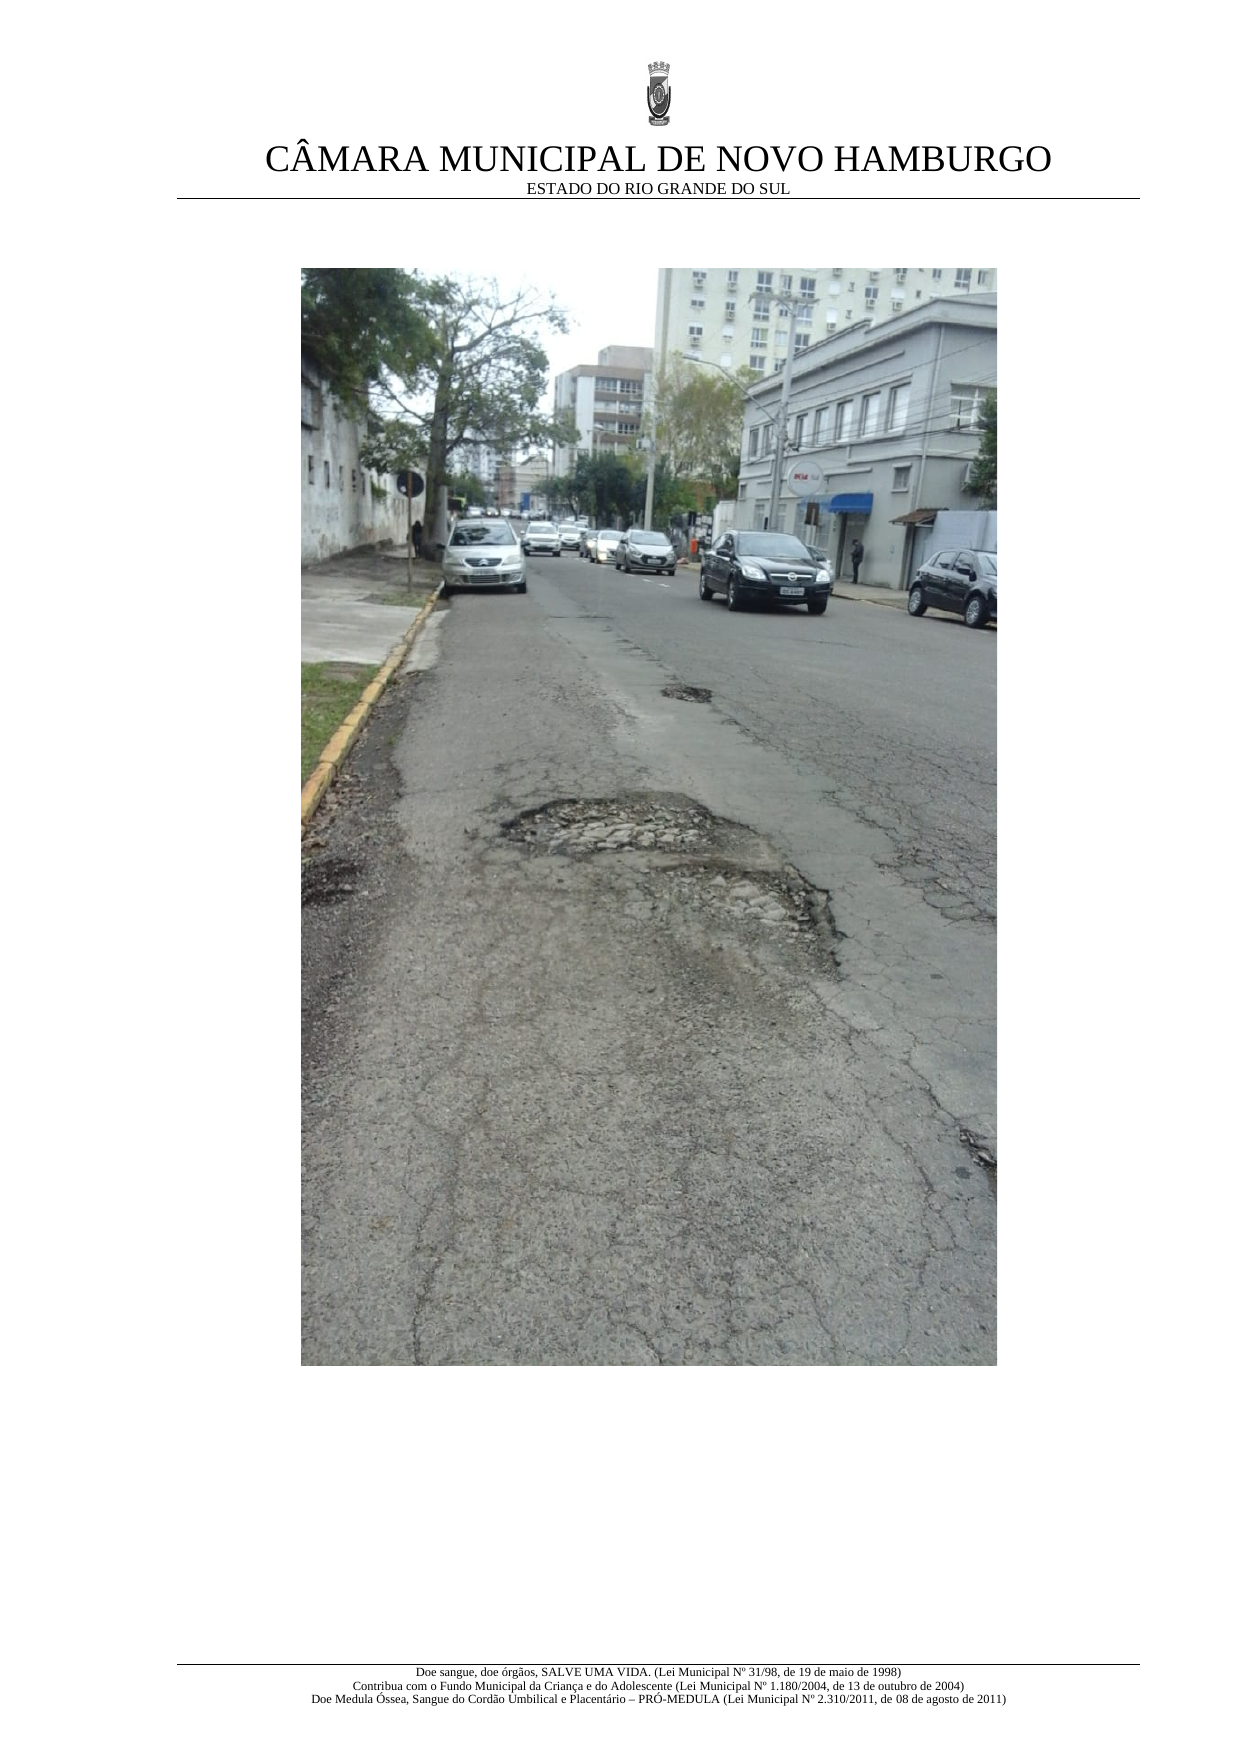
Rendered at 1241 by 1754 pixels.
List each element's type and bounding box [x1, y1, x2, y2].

picture [301, 268, 998, 1366]
